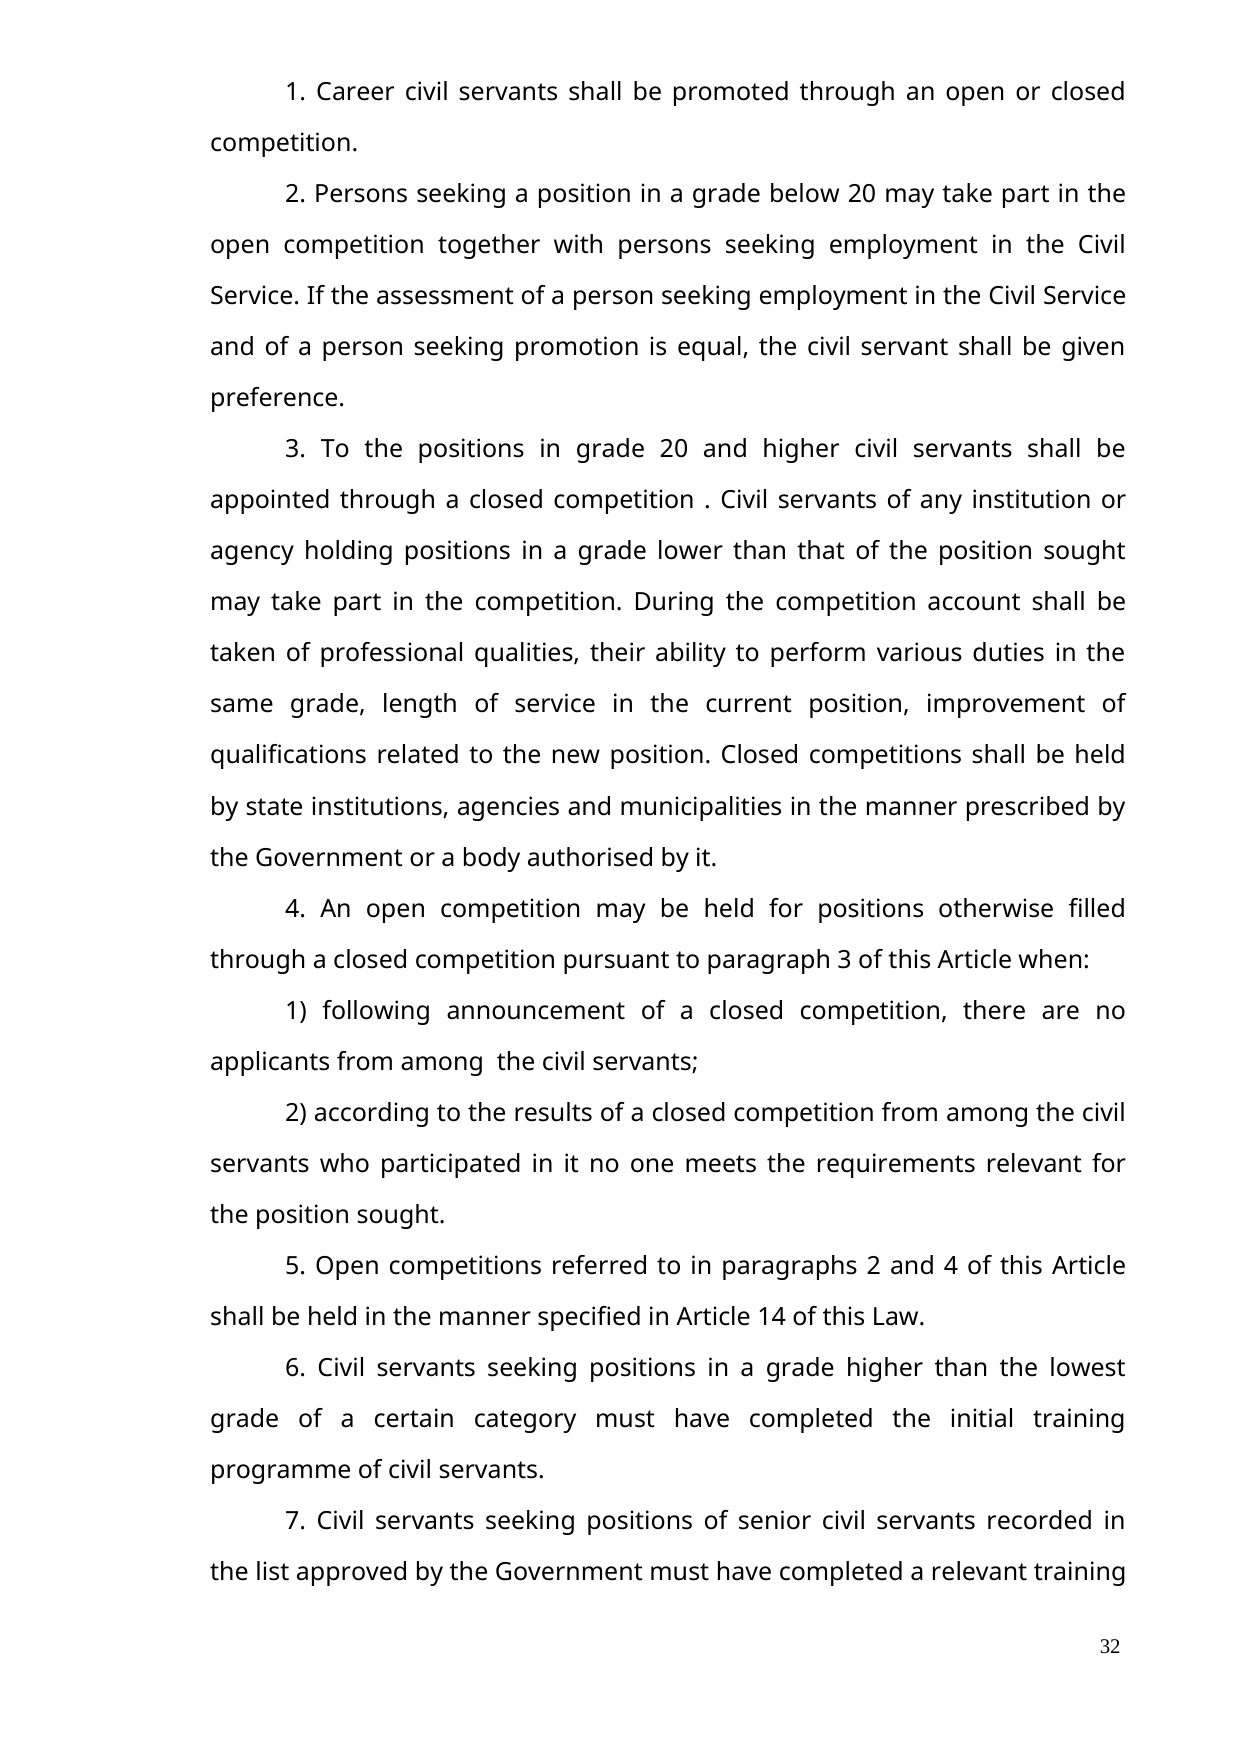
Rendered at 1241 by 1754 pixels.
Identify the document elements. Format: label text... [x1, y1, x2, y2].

text 3. To the positions in grade 20 and higher civil servants shall be appointed through a closed competition . Civil servants of any institution or agency holding positions in a grade lower than that of the position sought may take part in the competition. During the competition account shall be taken of professional qualities, their ability to perform various duties in the same grade, length of service in the current position, improvement of qualifications related to the new position. Closed competitions shall be held by state institutions, agencies and municipalities in the manner prescribed by the Government or a body authorised by it. [210, 431, 1127, 873]
text 6. Civil servants seeking positions in a grade higher than the lowest grade of a certain category must have completed the initial training programme of civil servants. [210, 1349, 1127, 1486]
text 2. Persons seeking a position in a grade below 20 may take part in the open competition together with persons seeking employment in the Civil Service. If the assessment of a person seeking employment in the Civil Service and of a person seeking promotion is equal, the civil servant shall be given preference. [210, 176, 1127, 414]
text 5. Open competitions referred to in paragraphs 2 and 4 of this Article shall be held in the manner specified in Article 14 of this Law. [210, 1247, 1127, 1333]
text 1) following announcement of a closed competition, there are no applicants from among the civil servants; [210, 992, 1127, 1077]
text 7. Civil servants seeking positions of senior civil servants recorded in the list approved by the Government must have completed a relevant training [210, 1503, 1127, 1588]
text 2) according to the results of a closed competition from among the civil servants who participated in it no one meets the requirements relevant for the position sought. [210, 1094, 1127, 1231]
text 1. Career civil servants shall be promoted through an open or closed competition. [210, 73, 1127, 159]
text 4. An open competition may be held for positions otherwise filled through a closed competition pursuant to paragraph 3 of this Article when: [210, 890, 1127, 975]
